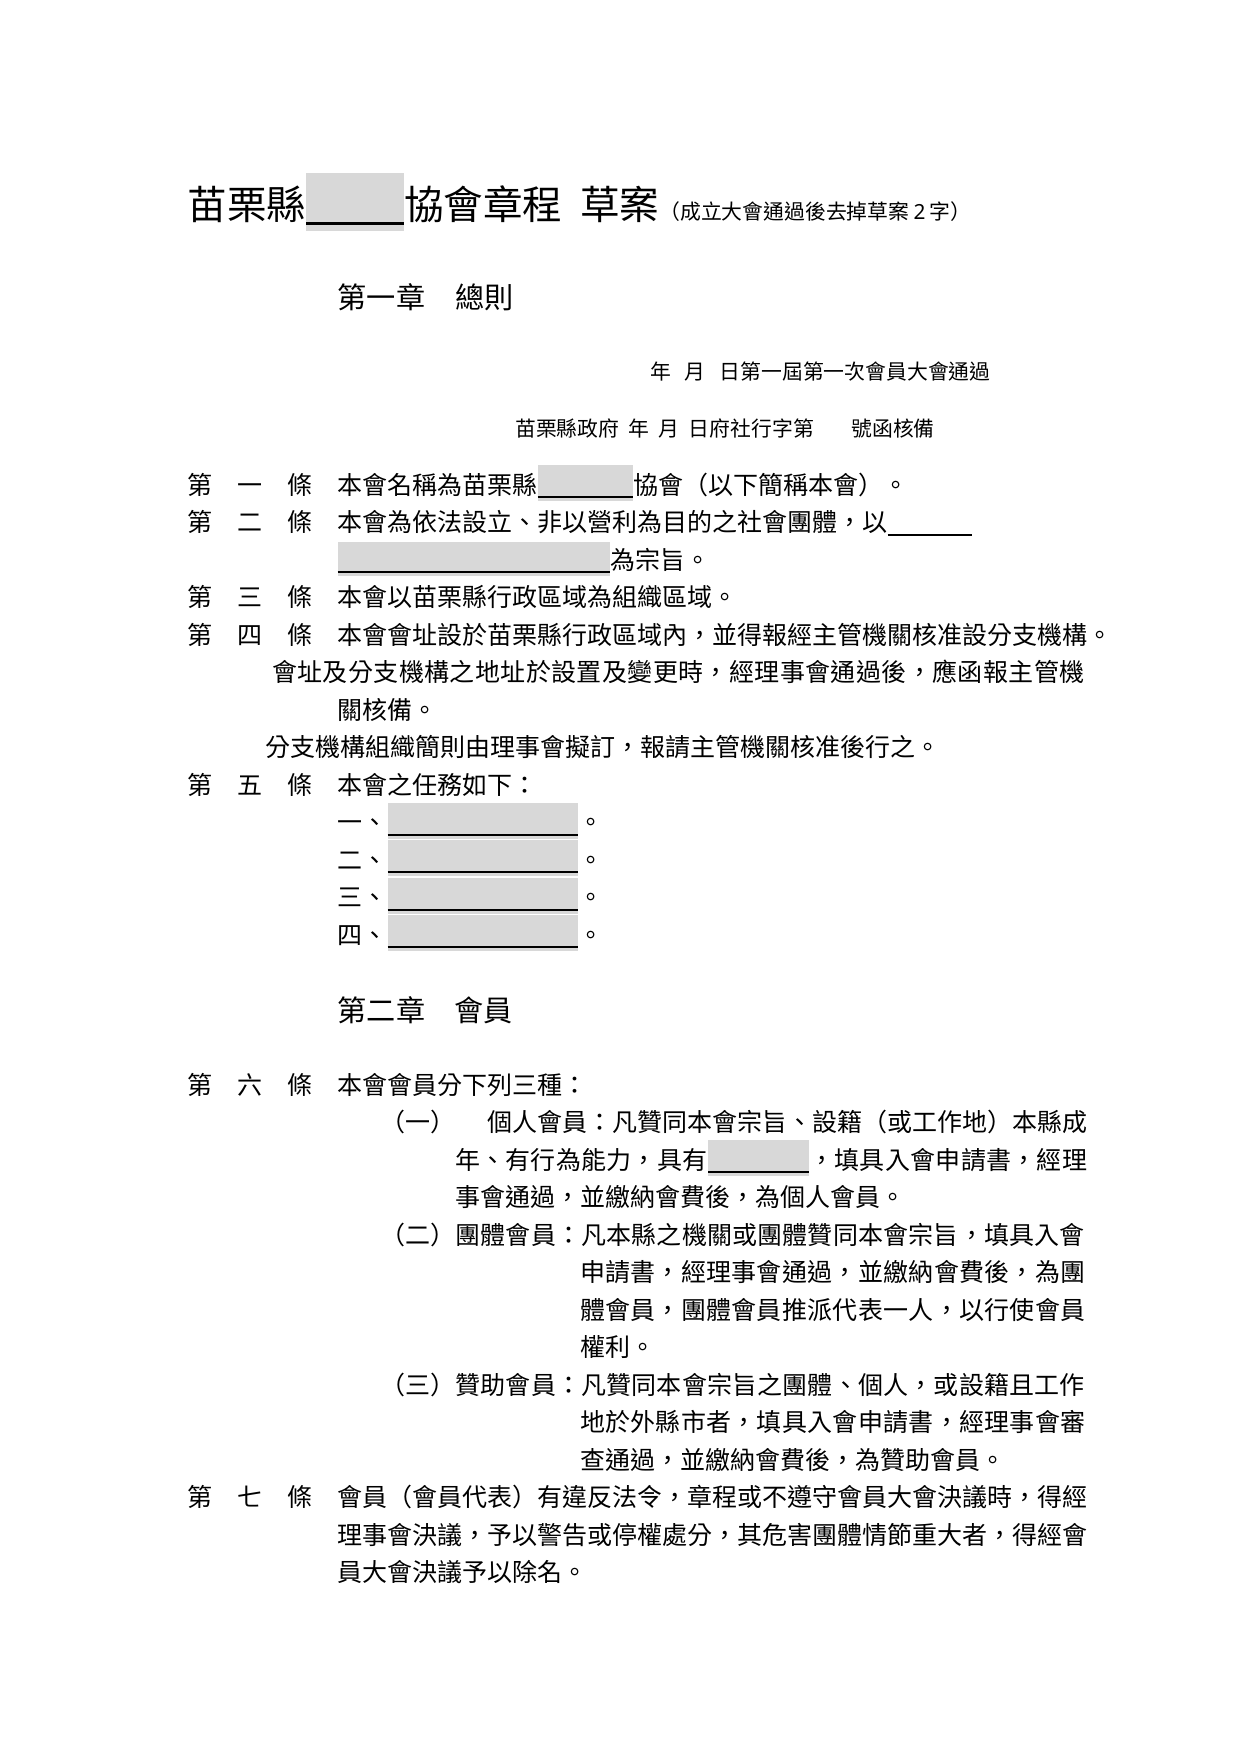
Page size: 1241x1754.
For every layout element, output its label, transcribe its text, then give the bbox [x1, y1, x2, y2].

text 為宗旨。 [187, 539, 1087, 577]
text 年 月 日第一屆第一次會員大會通過 [337, 352, 1087, 389]
text 分支機構組織簡則由理事會擬訂，報請主管機關核准後行之。 [187, 727, 1087, 764]
text 第二章 會員 [337, 971, 1087, 1046]
text 四、 。 [337, 914, 1087, 952]
text 會址及分支機構之地址於設置及變更時，經理事會通過後，應函報主管機關核備。 [187, 652, 1087, 727]
text 第 四 條 本會會址設於苗栗縣行政區域內，並得報經主管機關核准設分支機構。 [187, 614, 1087, 652]
text 苗栗縣政府 年 月 日府社行字第 號函核備 [337, 408, 1087, 446]
text 第 一 條 本會名稱為苗栗縣 協會（以下簡稱本會）。 [187, 464, 1087, 502]
text 第 五 條 本會之任務如下： [187, 764, 1087, 802]
text 第 三 條 本會以苗栗縣行政區域為組織區域。 [187, 577, 1087, 614]
text 二、 。 [337, 839, 1087, 877]
list 總則 [337, 258, 1087, 333]
text 苗栗縣 協會章程 草案（成立大會通過後去掉草案2字） [187, 164, 1087, 239]
text 第 六 條 本會會員分下列三種： [187, 1064, 1087, 1102]
text 第 七 條 會員（會員代表）有違反法令，章程或不遵守會員大會決議時，得經理事會決議，予以警告或停權處分，其危害團體情節重大者，得經會員大會決議予以除名。 [187, 1477, 1087, 1589]
text 三、 。 [337, 877, 1087, 914]
text 第 二 條 本會為依法設立、非以營利為目的之社會團體，以 [187, 502, 1087, 539]
text （二）團體會員：凡本縣之機關或團體贊同本會宗旨，填具入會申請書，經理事會通過，並繳納會費後，為團體會員，團體會員推派代表一人，以行使會員權利。 [380, 1214, 1087, 1364]
text （三）贊助會員：凡贊同本會宗旨之團體、個人，或設籍且工作地於外縣市者，填具入會申請書，經理事會審查通過，並繳納會費後，為贊助會員。 [380, 1364, 1087, 1477]
list 個人會員：凡贊同本會宗旨、設籍（或工作地）本縣成年、有行為能力，具有 ，填具入會申請書，經理事會通過，並繳納會費後，為個人會員。 [380, 1102, 1087, 1214]
text 一、 。 [337, 802, 1087, 839]
